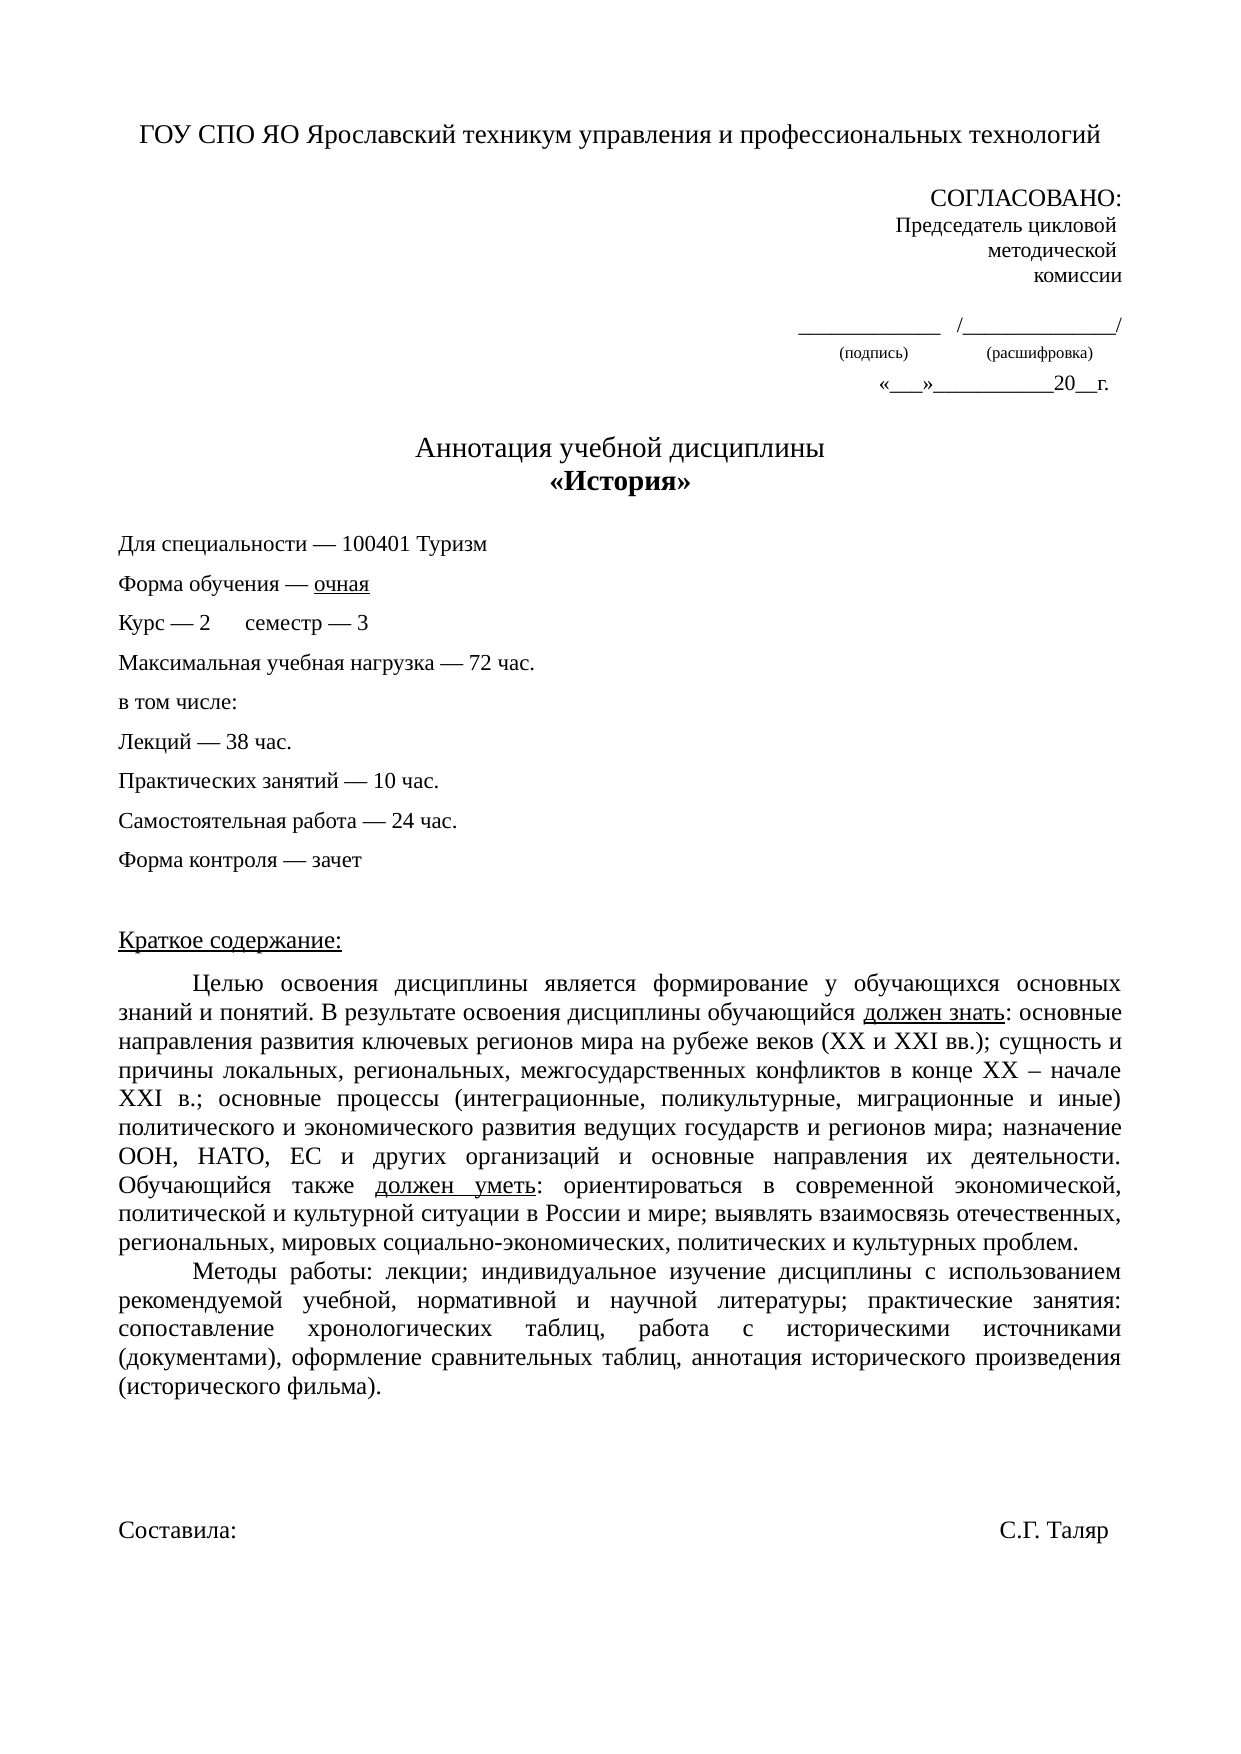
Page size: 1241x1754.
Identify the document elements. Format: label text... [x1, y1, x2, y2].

text Составила: С.Г. Таляр [118, 1515, 1122, 1543]
text Аннотация учебной дисциплины [118, 430, 1122, 463]
text (подпись) (расшифровка) [118, 338, 1122, 363]
text в том числе: [118, 688, 1122, 715]
text комиссии [118, 262, 1122, 287]
text Самостоятельная работа — 24 час. [118, 807, 1122, 833]
text Лекций — 38 час. [118, 728, 1122, 754]
text Председатель цикловой [118, 212, 1122, 237]
text СОГЛАСОВАНО: [118, 183, 1122, 212]
text Максимальная учебная нагрузка — 72 час. [118, 649, 1122, 675]
text «История» [118, 463, 1122, 497]
text Практических занятий — 10 час. [118, 767, 1122, 794]
text методической [118, 237, 1122, 262]
text Краткое содержание: [118, 925, 1122, 954]
text _____________ /______________/ [118, 312, 1122, 338]
text ГОУ СПО ЯО Ярославский техникум управления и профессиональных технологий [118, 118, 1122, 149]
text Форма контроля — зачет [118, 846, 1122, 873]
text «___»___________20__г. [118, 363, 1122, 396]
text Форма обучения — очная [118, 570, 1122, 596]
text Целью освоения дисциплины является формирование у обучающихся основных знаний и понятий. В результате освоения дисциплины обучающийся должен знать: основные направления развития ключевых регионов мира на рубеже веков (XX и XXI вв.); сущность и причины локальных, региональных, межгосударственных конфликтов в конце XX – начале XXI в.; основные процессы (интеграционные, поликультурные, миграционные и иные) политического и экономического развития ведущих государств и регионов мира; назначение ООН, НАТО, ЕС и других организаций и основные направления их деятельности. Обучающийся также должен уметь: ориентироваться в современной экономической, политической и культурной ситуации в России и мире; выявлять взаимосвязь отечественных, региональных, мировых социально-экономических, политических и культурных проблем. [118, 968, 1122, 1256]
text Курс — 2 семестр — 3 [118, 609, 1122, 636]
text Для специальности — 100401 Туризм [118, 531, 1122, 557]
text Методы работы: лекции; индивидуальное изучение дисциплины с использованием рекомендуемой учебной, нормативной и научной литературы; практические занятия: сопоставление хронологических таблиц, работа с историческими источниками (документами), оформление сравнительных таблиц, аннотация исторического произведения (исторического фильма). [118, 1256, 1122, 1400]
